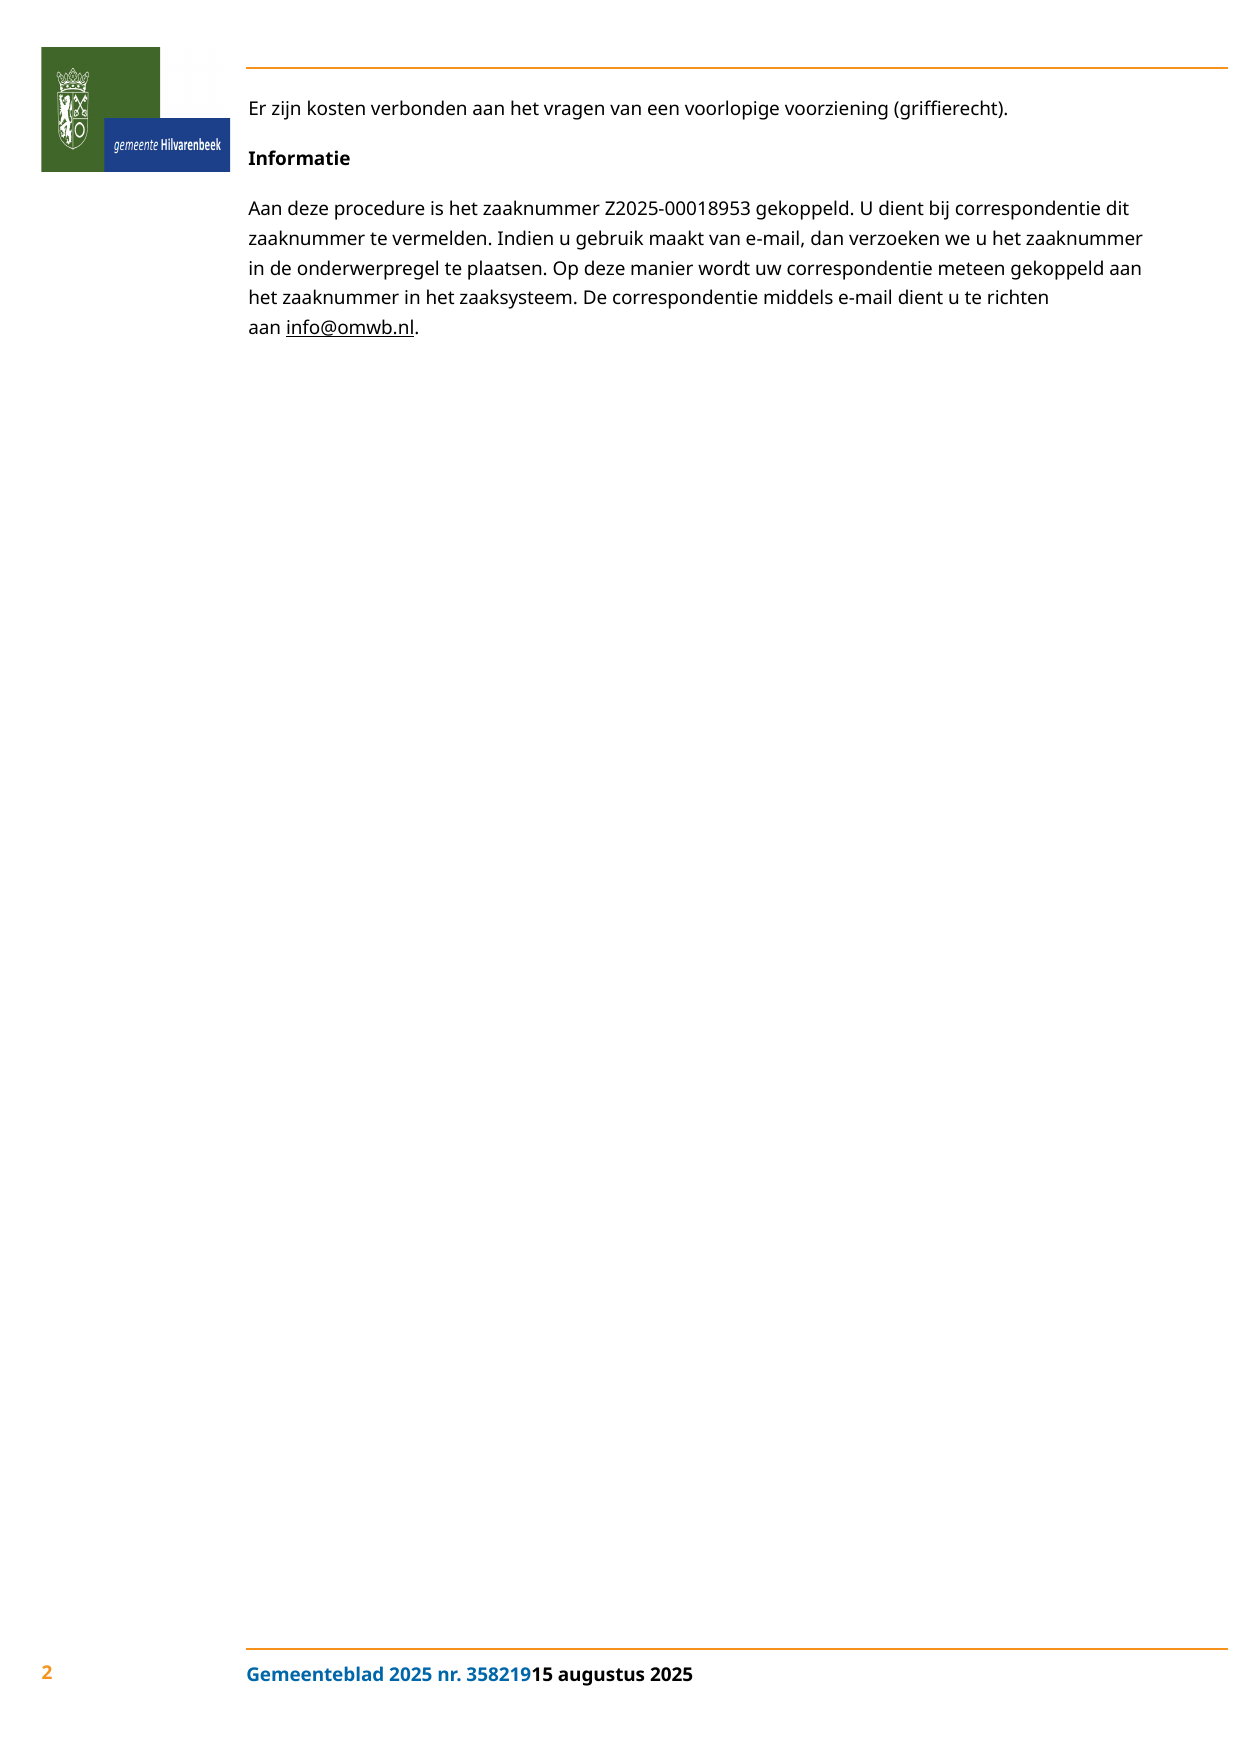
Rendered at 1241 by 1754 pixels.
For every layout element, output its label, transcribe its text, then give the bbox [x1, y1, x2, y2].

text Aan deze procedure is het zaaknummer Z2025-00018953 gekoppeld. U dient bij correspondentie dit zaaknummer te vermelden. Indien u gebruik maakt van e-mail, dan verzoeken we u het zaaknummer in de onderwerpregel te plaatsen. Op deze manier wordt uw correspondentie meteen gekoppeld aan het zaaknummer in het zaaksysteem. De correspondentie middels e-mail dient u te richten aan info@omwb.nl. [248, 196, 1152, 340]
text Informatie [248, 145, 1152, 171]
picture [41, 47, 231, 172]
text Er zijn kosten verbonden aan het vragen van een voorlopige voorziening (griffierecht). [248, 95, 1152, 121]
